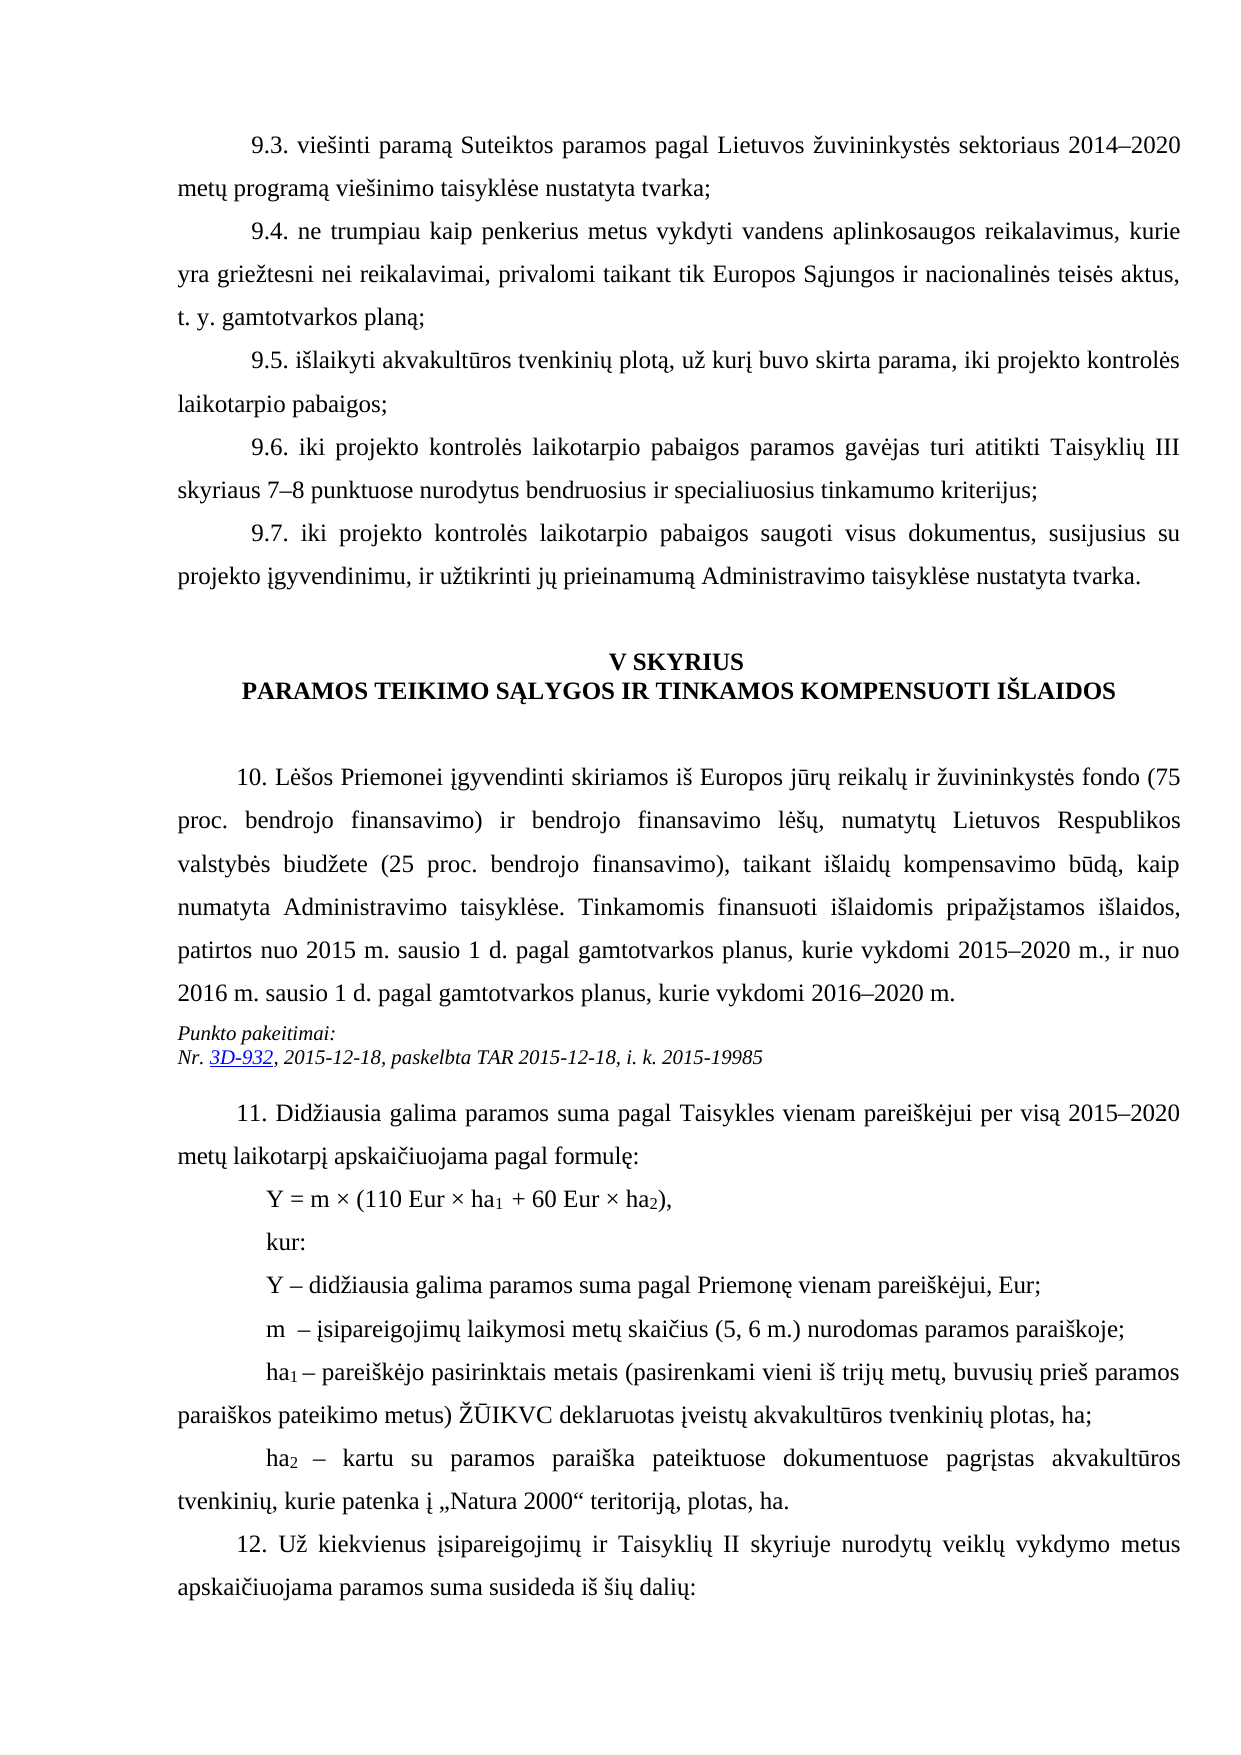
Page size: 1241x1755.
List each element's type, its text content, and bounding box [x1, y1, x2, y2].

text 9.7. iki projekto kontrolės laikotarpio pabaigos saugoti visus dokumentus, susijusius su projekto įgyvendinimu, ir užtikrinti jų prieinamumą Administravimo taisyklėse nustatyta tvarka. [177, 518, 1181, 590]
text 9.3. viešinti paramą Suteiktos paramos pagal Lietuvos žuvininkystės sektoriaus 2014–2020 metų programą viešinimo taisyklėse nustatyta tvarka; [177, 130, 1181, 202]
text 9.4. ne trumpiau kaip penkerius metus vykdyti vandens aplinkosaugos reikalavimus, kurie yra griežtesni nei reikalavimai, privalomi taikant tik Europos Sąjungos ir nacionalinės teisės aktus, t. y. gamtotvarkos planą; [177, 216, 1181, 331]
text 11. Didžiausia galima paramos suma pagal Taisykles vienam pareiškėjui per visą 2015–2020 metų laikotarpį apskaičiuojama pagal formulę: [177, 1098, 1181, 1170]
text PARAMOS TEIKIMO SĄLYGOS IR TINKAMOS KOMPENSUOTI IŠLAIDOS [177, 676, 1181, 705]
text ha2 – kartu su paramos paraiška pateiktuose dokumentuose pagrįstas akvakultūros tvenkinių, kurie patenka į „Natura 2000“ teritoriją, plotas, ha. [177, 1443, 1181, 1515]
text 12. Už kiekvienus įsipareigojimų ir Taisyklių II skyriuje nurodytų veiklų vykdymo metus apskaičiuojama paramos suma susideda iš šių dalių: [177, 1529, 1181, 1601]
text kur: [177, 1227, 1181, 1256]
text m – įsipareigojimų laikymosi metų skaičius (5, 6 m.) nurodomas paramos paraiškoje; [177, 1314, 1181, 1342]
text ha1 – pareiškėjo pasirinktais metais (pasirenkami vieni iš trijų metų, buvusių prieš paramos paraiškos pateikimo metus) ŽŪIKVC deklaruotas įveistų akvakultūros tvenkinių plotas, ha; [177, 1357, 1181, 1429]
text Y = m × (110 Eur × ha1 + 60 Eur × ha2), [177, 1184, 1181, 1213]
text 10. Lėšos Priemonei įgyvendinti skiriamos iš Europos jūrų reikalų ir žuvininkystės fondo (75 proc. bendrojo finansavimo) ir bendrojo finansavimo lėšų, numatytų Lietuvos Respublikos valstybės biudžete (25 proc. bendrojo finansavimo), taikant išlaidų kompensavimo būdą, kaip numatyta Administravimo taisyklėse. Tinkamomis finansuoti išlaidomis pripažįstamos išlaidos, patirtos nuo 2015 m. sausio 1 d. pagal gamtotvarkos planus, kurie vykdomi 2015–2020 m., ir nuo 2016 m. sausio 1 d. pagal gamtotvarkos planus, kurie vykdomi 2016–2020 m. [177, 762, 1181, 1007]
text Y – didžiausia galima paramos suma pagal Priemonę vienam pareiškėjui, Eur; [177, 1271, 1181, 1299]
text Nr. 3D-932, 2015-12-18, paskelbta TAR 2015-12-18, i. k. 2015-19985 [177, 1045, 1181, 1069]
text 9.5. išlaikyti akvakultūros tvenkinių plotą, už kurį buvo skirta parama, iki projekto kontrolės laikotarpio pabaigos; [177, 346, 1181, 417]
text V SKYRIUS [177, 647, 1181, 676]
text Punkto pakeitimai: [177, 1021, 1181, 1045]
text 9.6. iki projekto kontrolės laikotarpio pabaigos paramos gavėjas turi atitikti Taisyklių III skyriaus 7–8 punktuose nurodytus bendruosius ir specialiuosius tinkamumo kriterijus; [177, 432, 1181, 504]
